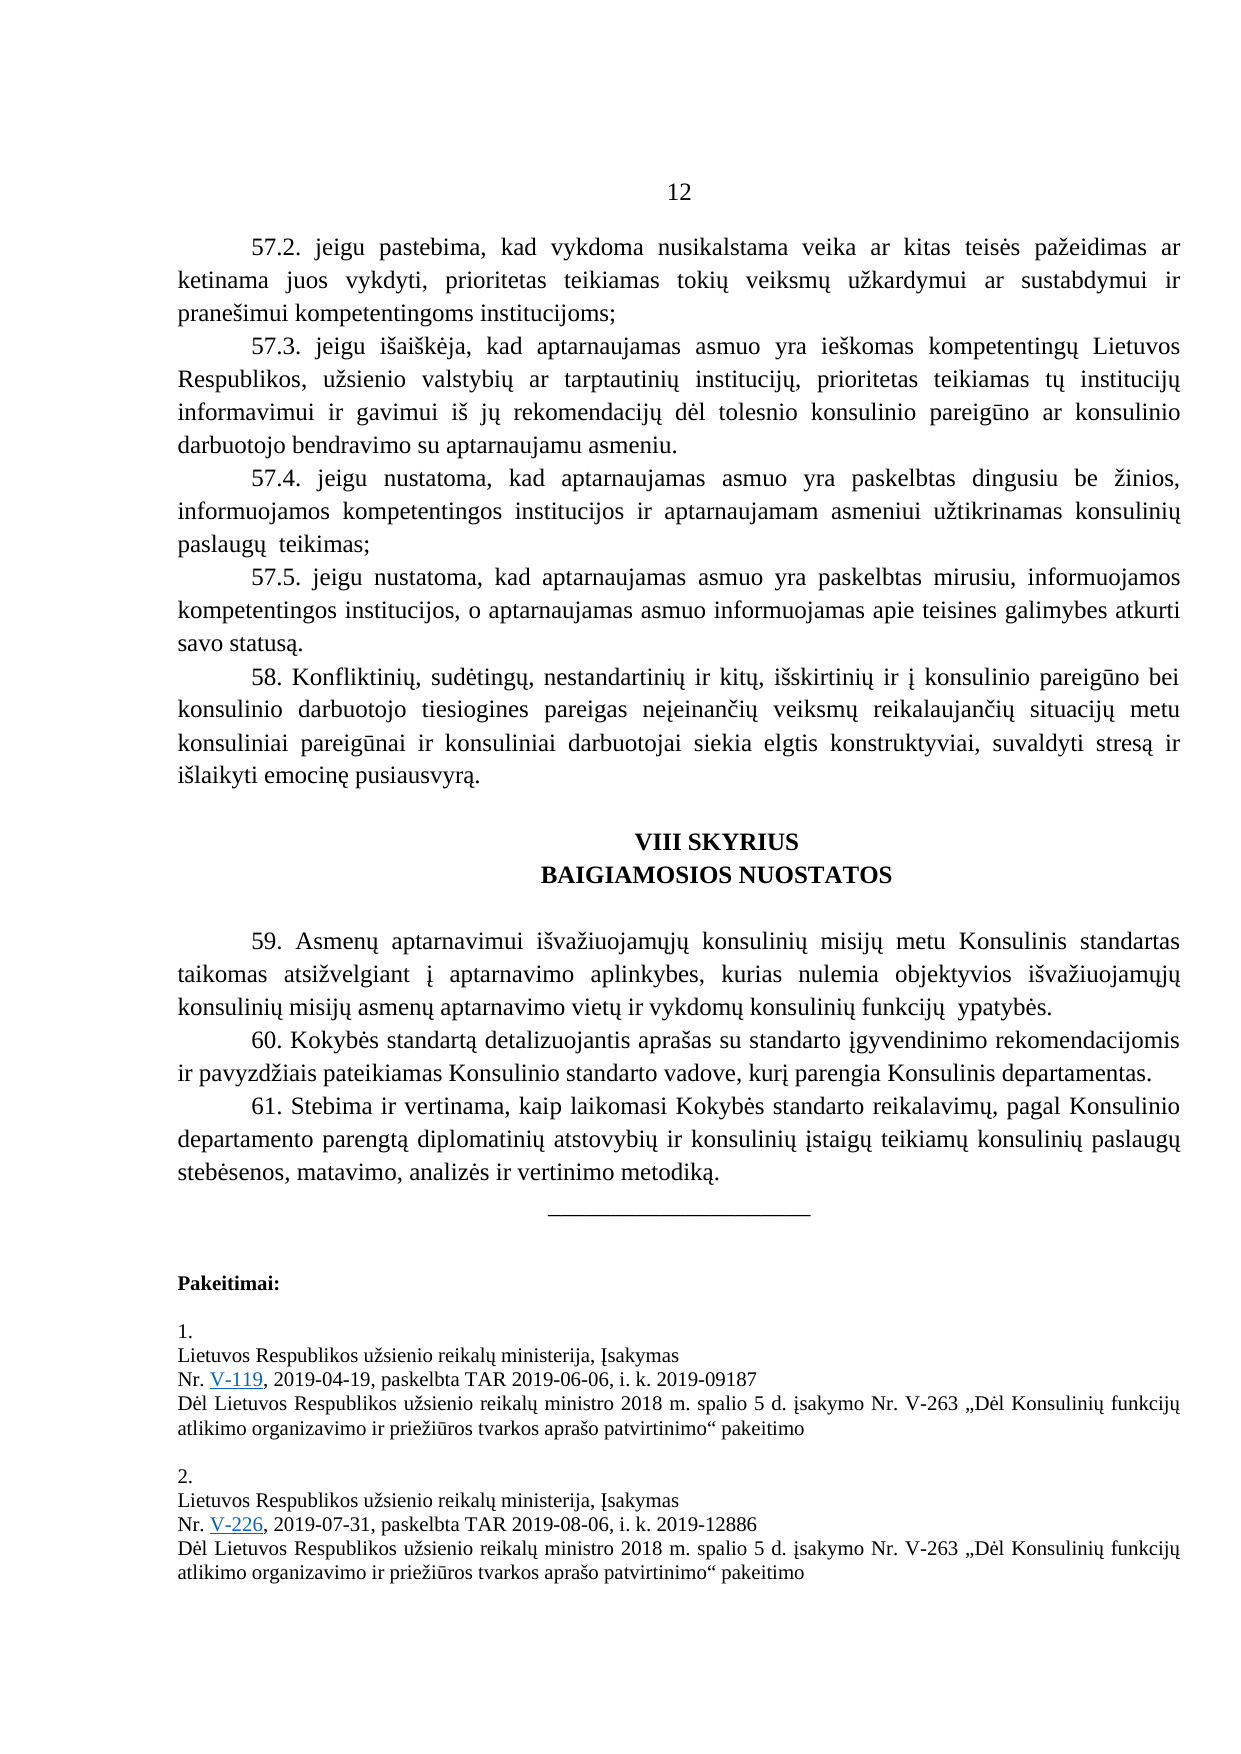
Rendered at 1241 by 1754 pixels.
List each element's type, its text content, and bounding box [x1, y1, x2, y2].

text 57.3. jeigu išaiškėja, kad aptarnaujamas asmuo yra ieškomas kompetentingų Lietuvos Respublikos, užsienio valstybių ar tarptautinių institucijų, prioritetas teikiamas tų institucijų informavimui ir gavimui iš jų rekomendacijų dėl tolesnio konsulinio pareigūno ar konsulinio darbuotojo bendravimo su aptarnaujamu asmeniu. [177, 331, 1181, 459]
text 1. [177, 1319, 1181, 1343]
text Pakeitimai: [177, 1271, 1181, 1295]
text Nr. V-119, 2019-04-19, paskelbta TAR 2019-06-06, i. k. 2019-09187 [177, 1367, 1181, 1391]
text 59. Asmenų aptarnavimui išvažiuojamųjų konsulinių misijų metu Konsulinis standartas taikomas atsižvelgiant į aptarnavimo aplinkybes, kurias nulemia objektyvios išvažiuojamųjų konsulinių misijų asmenų aptarnavimo vietų ir vykdomų konsulinių funkcijų ypatybės. [177, 926, 1181, 1021]
text Lietuvos Respublikos užsienio reikalų ministerija, Įsakymas [177, 1488, 1181, 1512]
text BAIGIAMOSIOS NUOSTATOS [177, 860, 1181, 888]
text Nr. V-226, 2019-07-31, paskelbta TAR 2019-08-06, i. k. 2019-12886 [177, 1512, 1181, 1536]
text _____________________ [177, 1190, 1181, 1219]
text Dėl Lietuvos Respublikos užsienio reikalų ministro 2018 m. spalio 5 d. įsakymo Nr. V-263 „Dėl Konsulinių funkcijų atlikimo organizavimo ir priežiūros tvarkos aprašo patvirtinimo“ pakeitimo [177, 1391, 1181, 1439]
text 61. Stebima ir vertinama, kaip laikomasi Kokybės standarto reikalavimų, pagal Konsulinio departamento parengtą diplomatinių atstovybių ir konsulinių įstaigų teikiamų konsulinių paslaugų stebėsenos, matavimo, analizės ir vertinimo metodiką. [177, 1091, 1181, 1186]
text 57.4. jeigu nustatoma, kad aptarnaujamas asmuo yra paskelbtas dingusiu be žinios, informuojamos kompetentingos institucijos ir aptarnaujamam asmeniui užtikrinamas konsulinių paslaugų teikimas; [177, 463, 1181, 558]
text Dėl Lietuvos Respublikos užsienio reikalų ministro 2018 m. spalio 5 d. įsakymo Nr. V-263 „Dėl Konsulinių funkcijų atlikimo organizavimo ir priežiūros tvarkos aprašo patvirtinimo“ pakeitimo [177, 1536, 1181, 1584]
text 2. [177, 1463, 1181, 1488]
text Lietuvos Respublikos užsienio reikalų ministerija, Įsakymas [177, 1343, 1181, 1367]
text VIII SKYRIUS [177, 827, 1181, 855]
text 58. Konfliktinių, sudėtingų, nestandartinių ir kitų, išskirtinių ir į konsulinio pareigūno bei konsulinio darbuotojo tiesiogines pareigas neįeinančių veiksmų reikalaujančių situacijų metu konsuliniai pareigūnai ir konsuliniai darbuotojai siekia elgtis konstruktyviai, suvaldyti stresą ir išlaikyti emocinę pusiausvyrą. [177, 662, 1181, 789]
text 57.5. jeigu nustatoma, kad aptarnaujamas asmuo yra paskelbtas mirusiu, informuojamos kompetentingos institucijos, o aptarnaujamas asmuo informuojamas apie teisines galimybes atkurti savo statusą. [177, 562, 1181, 657]
text 60. Kokybės standartą detalizuojantis aprašas su standarto įgyvendinimo rekomendacijomis ir pavyzdžiais pateikiamas Konsulinio standarto vadove, kurį parengia Konsulinis departamentas. [177, 1025, 1181, 1087]
text 57.2. jeigu pastebima, kad vykdoma nusikalstama veika ar kitas teisės pažeidimas ar ketinama juos vykdyti, prioritetas teikiamas tokių veiksmų užkardymui ar sustabdymui ir pranešimui kompetentingoms institucijoms; [177, 232, 1181, 327]
